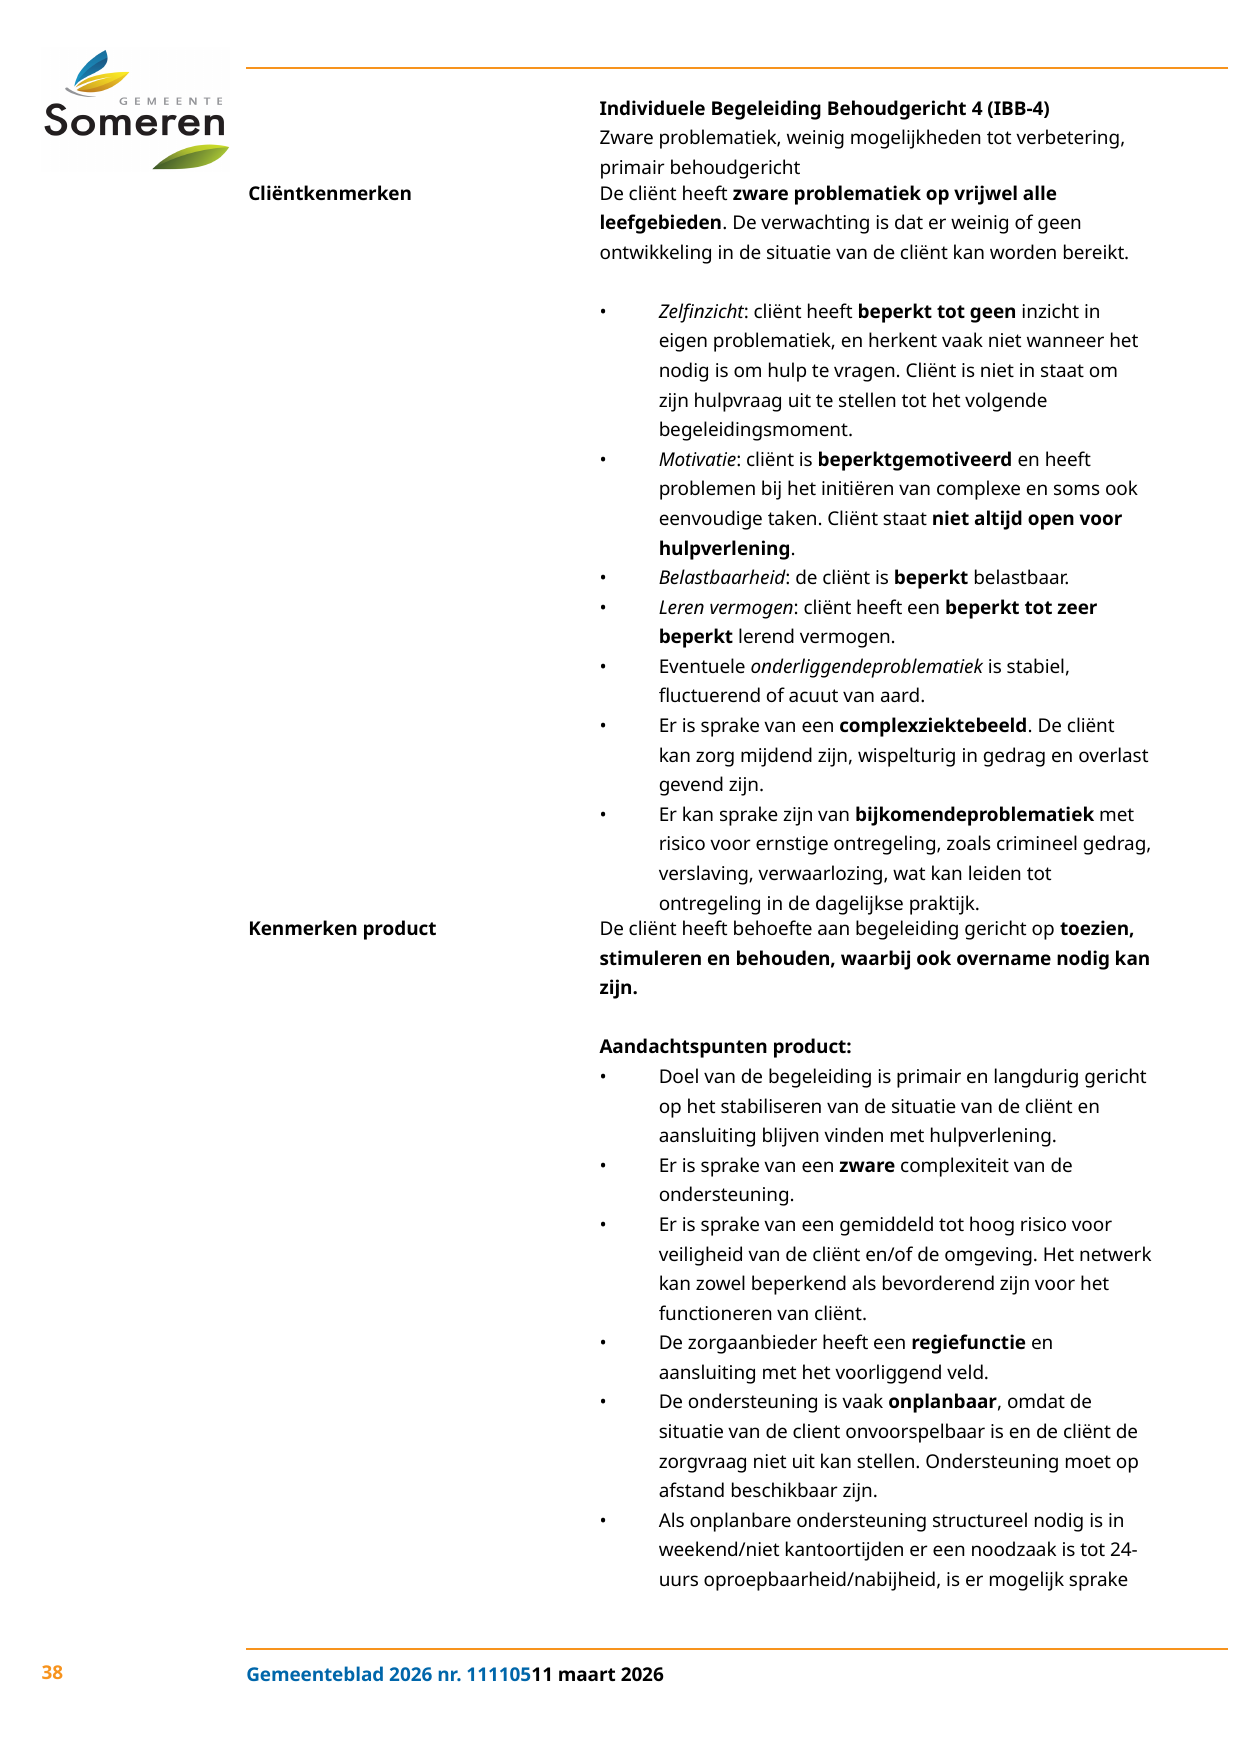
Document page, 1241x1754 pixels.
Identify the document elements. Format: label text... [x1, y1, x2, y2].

table_header [248, 95, 599, 180]
picture [41, 47, 231, 172]
table_header Individuele Begeleiding Behoudgericht 4 (IBB-4) Zware problematiek, weinig mogelijkheden tot verbetering, primair behoudgericht [599, 95, 1152, 180]
table_cell Cliëntkenmerken [248, 180, 599, 915]
table_cell Kenmerken product [248, 915, 599, 1592]
table_cell De cliënt heeft zware problematiek op vrijwel alle leefgebieden. De verwachting is dat er weinig of geen ontwikkeling in de situatie van de cliënt kan worden bereikt. Zelfinzicht: cliënt heeft beperkt tot geen inzicht in eigen problematiek, en herkent vaak niet wanneer het nodig is om hulp te vragen. Cliënt is niet in staat om zijn hulpvraag uit te stellen tot het volgende begeleidingsmoment. Motivatie: cliënt is beperktgemotiveerd en heeft problemen bij het initiëren van complexe en soms ook eenvoudige taken. Cliënt staat niet altijd open voor hulpverlening. Belastbaarheid: de cliënt is beperkt belastbaar. Leren vermogen: cliënt heeft een beperkt tot zeer beperkt lerend vermogen. Eventuele onderliggendeproblematiek is stabiel, fluctuerend of acuut van aard. Er is sprake van een complexziektebeeld. De cliënt kan zorg mijdend zijn, wispelturig in gedrag en overlast gevend zijn. Er kan sprake zijn van bijkomendeproblematiek met risico voor ernstige ontregeling, zoals crimineel gedrag, verslaving, verwaarlozing, wat kan leiden tot ontregeling in de dagelijkse praktijk. [599, 180, 1152, 915]
table_cell De cliënt heeft behoefte aan begeleiding gericht op toezien, stimuleren en behouden, waarbij ook overname nodig kan zijn. Aandachtspunten product: Doel van de begeleiding is primair en langdurig gericht op het stabiliseren van de situatie van de cliënt en aansluiting blijven vinden met hulpverlening. Er is sprake van een zware complexiteit van de ondersteuning. Er is sprake van een gemiddeld tot hoog risico voor veiligheid van de cliënt en/of de omgeving. Het netwerk kan zowel beperkend als bevorderend zijn voor het functioneren van cliënt. De zorgaanbieder heeft een regiefunctie en aansluiting met het voorliggend veld. De ondersteuning is vaak onplanbaar, omdat de situatie van de client onvoorspelbaar is en de cliënt de zorgvraag niet uit kan stellen. Ondersteuning moet op afstand beschikbaar zijn. Als onplanbare ondersteuning structureel nodig is in weekend/niet kantoortijden er een noodzaak is tot 24-uurs oproepbaarheid/nabijheid, is er mogelijk sprake [599, 915, 1152, 1592]
